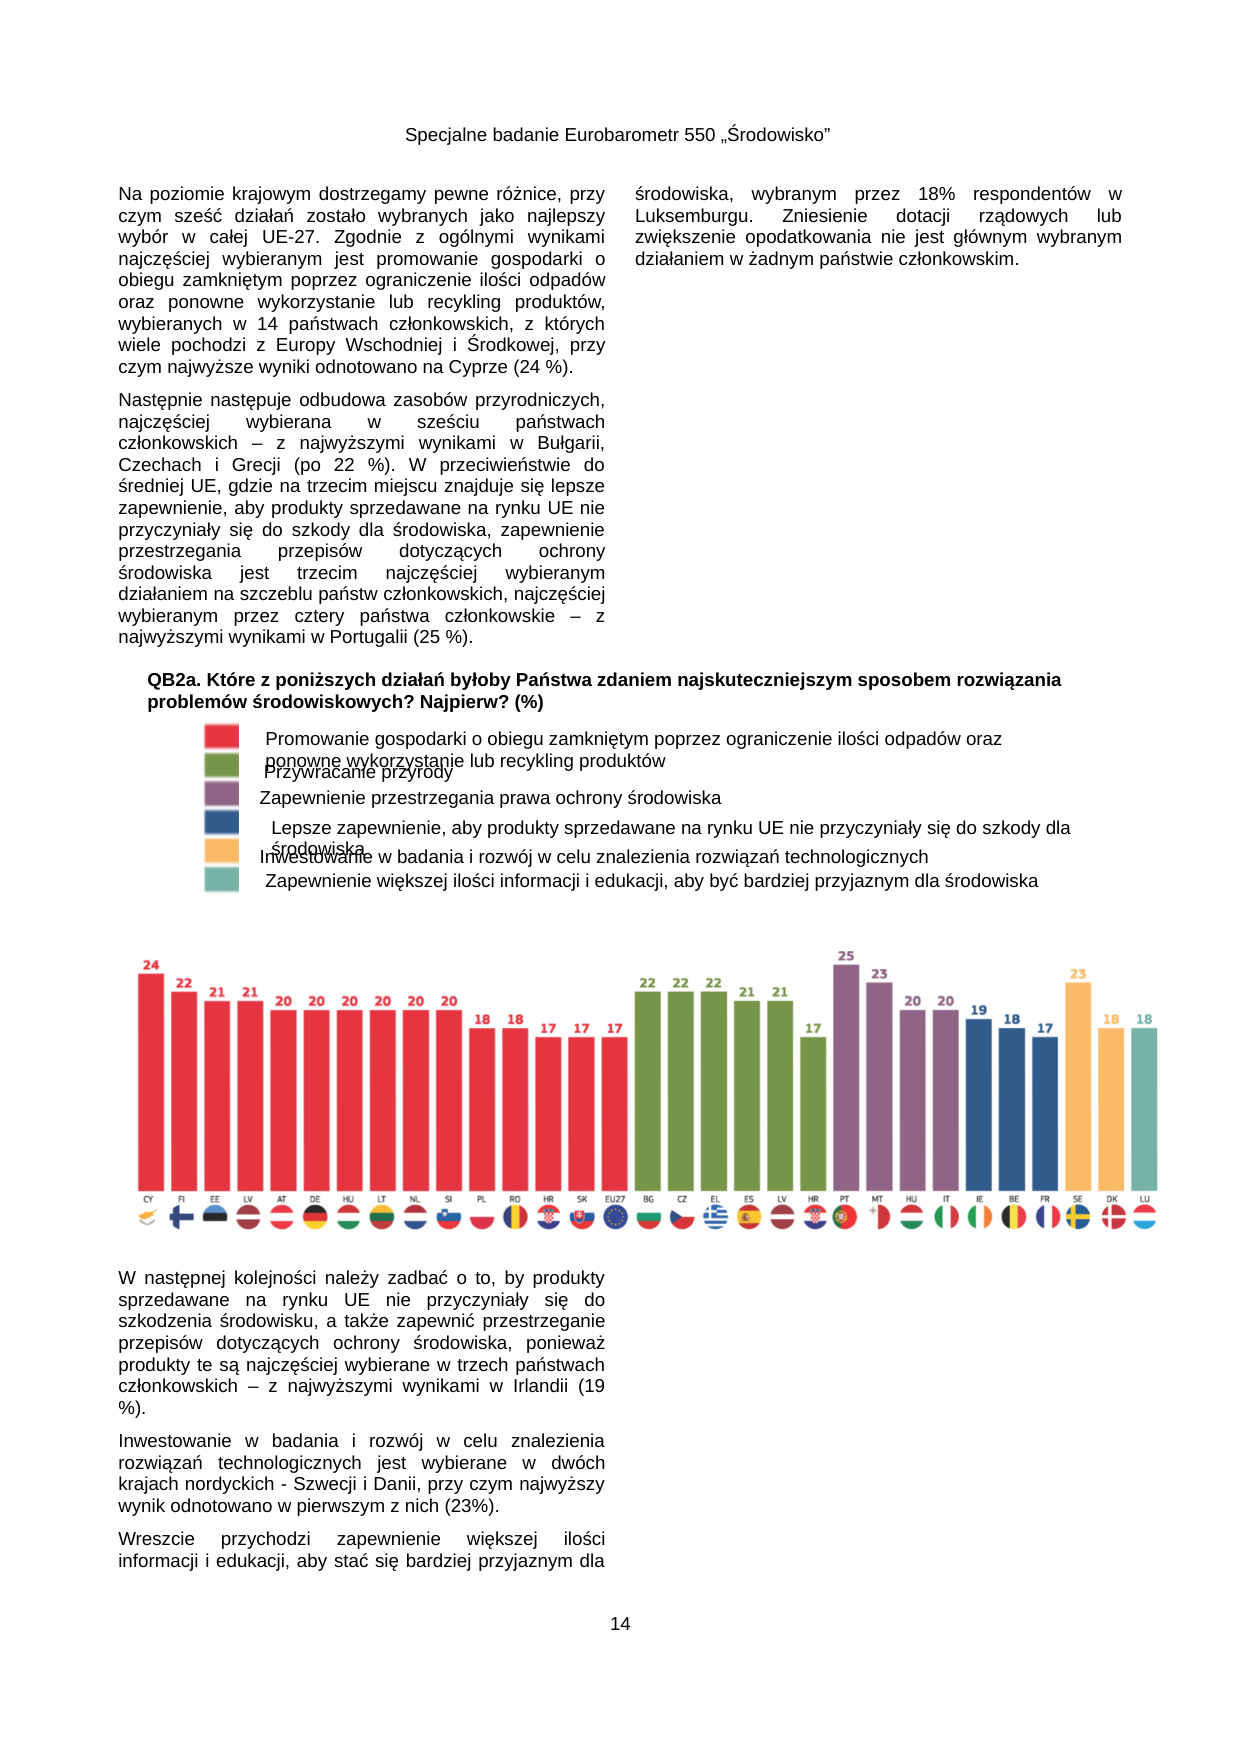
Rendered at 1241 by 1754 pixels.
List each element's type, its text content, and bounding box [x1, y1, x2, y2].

text Inwestowanie w badania i rozwój w celu znalezienia rozwiązań technologicznych jest wybierane w dwóch krajach nordyckich - Szwecji i Danii, przy czym najwyższy wynik odnotowano w pierwszym z nich (23%). [118, 1430, 605, 1516]
text Na poziomie krajowym dostrzegamy pewne różnice, przy czym sześć działań zostało wybranych jako najlepszy wybór w całej UE-27. Zgodnie z ogólnymi wynikami najczęściej wybieranym jest promowanie gospodarki o obiegu zamkniętym poprzez ograniczenie ilości odpadów oraz ponowne wykorzystanie lub recykling produktów, wybieranych w 14 państwach członkowskich, z których wiele pochodzi z Europy Wschodniej i Środkowej, przy czym najwyższe wyniki odnotowano na Cyprze (24 %). [118, 183, 605, 377]
picture [129, 937, 1166, 1234]
picture [179, 708, 239, 904]
text W następnej kolejności należy zadbać o to, by produkty sprzedawane na rynku UE nie przyczyniały się do szkodzenia środowisku, a także zapewnić przestrzeganie przepisów dotyczących ochrony środowiska, ponieważ produkty te są najczęściej wybierane w trzech państwach członkowskich – z najwyższymi wynikami w Irlandii (19 %). [118, 1267, 605, 1418]
text Następnie następuje odbudowa zasobów przyrodniczych, najczęściej wybierana w sześciu państwach członkowskich – z najwyższymi wynikami w Bułgarii, Czechach i Grecji (po 22 %). W przeciwieństwie do średniej UE, gdzie na trzecim miejscu znajduje się lepsze zapewnienie, aby produkty sprzedawane na rynku UE nie przyczyniały się do szkody dla środowiska, zapewnienie przestrzegania przepisów dotyczących ochrony środowiska jest trzecim najczęściej wybieranym działaniem na szczeblu państw członkowskich, najczęściej wybieranym przez cztery państwa członkowskie – z najwyższymi wynikami w Portugalii (25 %). [118, 389, 605, 648]
text środowiska, wybranym przez 18% respondentów w Luksemburgu. Zniesienie dotacji rządowych lub zwiększenie opodatkowania nie jest głównym wybranym działaniem w żadnym państwie członkowskim. [635, 183, 1122, 269]
text Wreszcie przychodzi zapewnienie większej ilości informacji i edukacji, aby stać się bardziej przyjaznym dla [118, 1528, 605, 1571]
